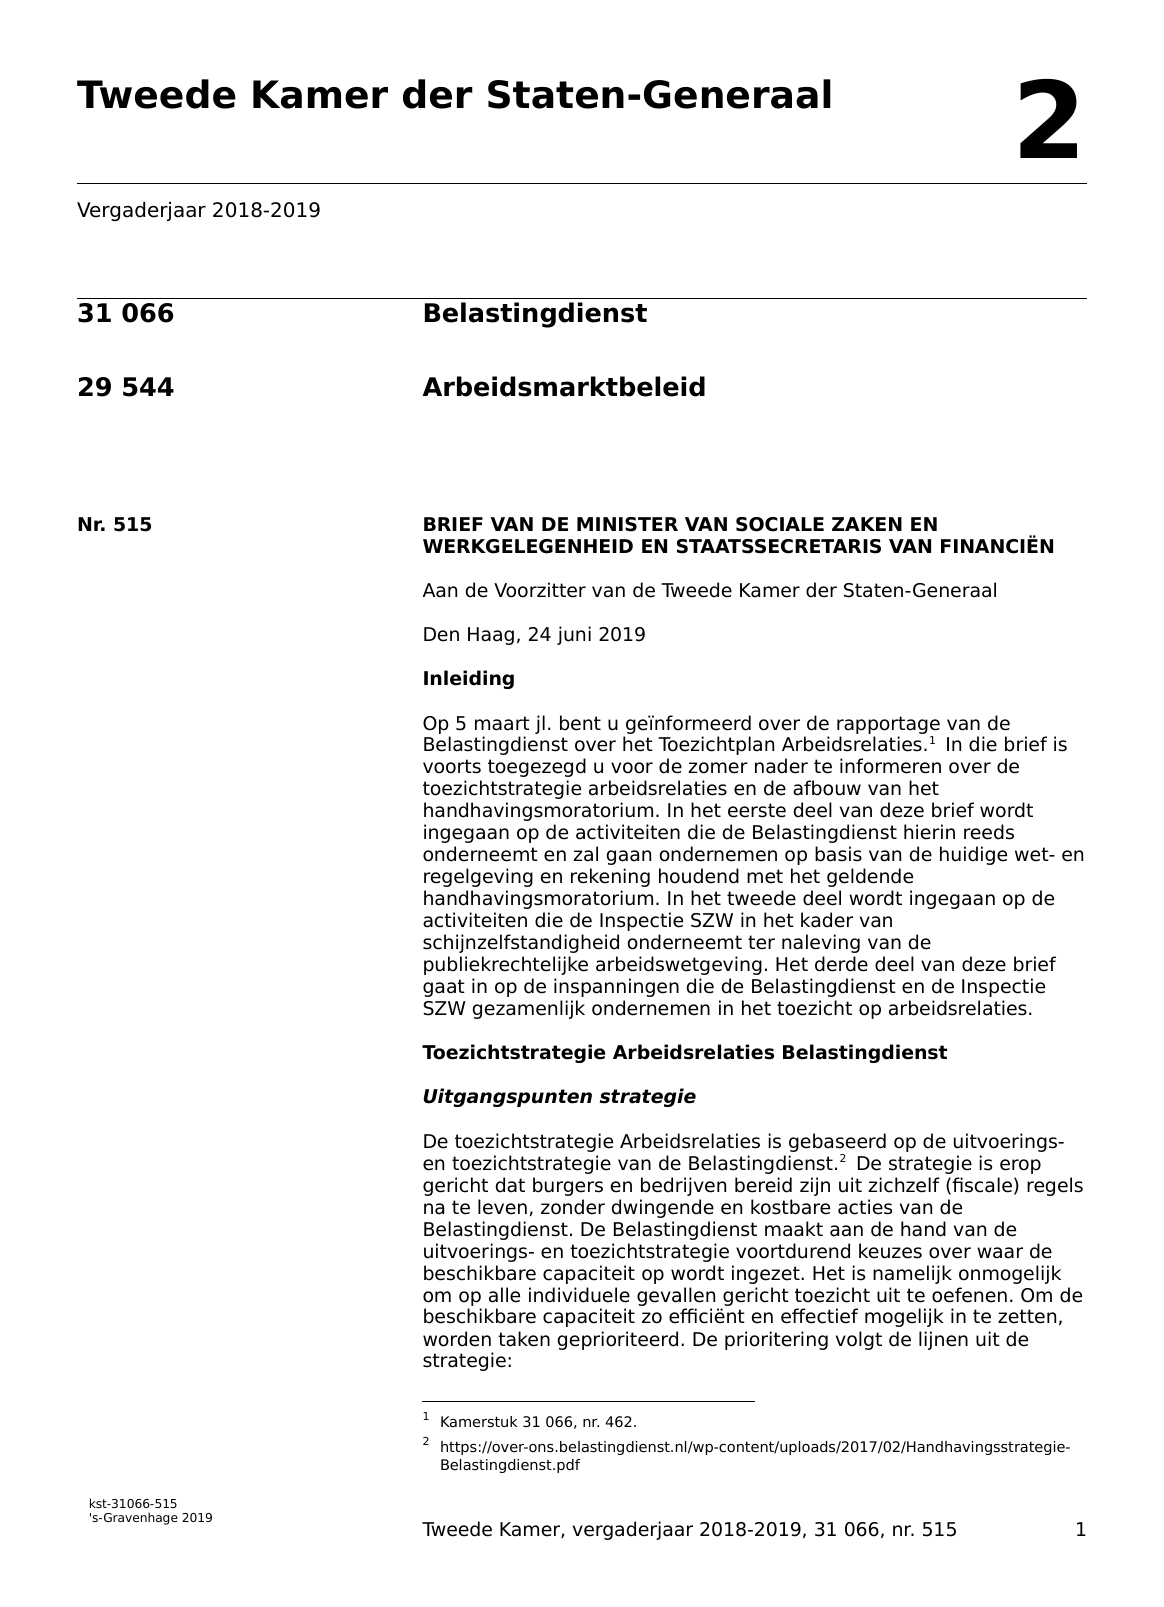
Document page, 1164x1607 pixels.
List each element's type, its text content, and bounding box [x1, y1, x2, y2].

subtitle 29 544 Arbeidsmarktbeleid [77, 373, 1087, 403]
subtitle Nr. 515 BRIEF VAN DE MINISTER VAN SOCIALE ZAKEN EN WERKGELEGENHEID EN STAATSSECRETARIS VAN FINANCIËN [77, 514, 1087, 558]
subtitle 31 066 Belastingdienst [77, 299, 1087, 329]
table_header 2 [886, 59, 1087, 183]
text Op 5 maart jl. bent u geïnformeerd over de rapportage van de Belastingdienst over het Toezichtplan Arbeidsrelaties. In die brief is voorts toegezegd u voor de zomer nader te informeren over de toezichtstrategie arbeidsrelaties en de afbouw van het handhavingsmoratorium. In het eerste deel van deze brief wordt ingegaan op de activiteiten die de Belastingdienst hierin reeds onderneemt en zal gaan ondernemen op basis van de huidige wet- en regelgeving en rekening houdend met het geldende handhavingsmoratorium. In het tweede deel wordt ingegaan op de activiteiten die de Inspectie SZW in het kader van schijnzelfstandigheid onderneemt ter naleving van de publiekrechtelijke arbeidswetgeving. Het derde deel van deze brief gaat in op de inspanningen die de Belastingdienst en de Inspectie SZW gezamenlijk ondernemen in het toezicht op arbeidsrelaties. [422, 712, 1087, 1020]
subtitle Toezichtstrategie Arbeidsrelaties Belastingdienst [422, 1042, 1087, 1064]
text 's-Gravenhage 2019 [88, 1511, 323, 1525]
subtitle Uitgangspunten strategie [422, 1086, 1087, 1108]
text Den Haag, 24 juni 2019 [422, 624, 1087, 646]
text Kamerstuk 31 066, nr. 462. [422, 1410, 1087, 1432]
text Aan de Voorzitter van de Tweede Kamer der Staten-Generaal [422, 580, 1087, 602]
text kst-31066-515 [88, 1497, 323, 1511]
text De toezichtstrategie Arbeidsrelaties is gebaseerd op de uitvoerings- en toezichtstrategie van de Belastingdienst. De strategie is erop gericht dat burgers en bedrijven bereid zijn uit zichzelf (fiscale) regels na te leven, zonder dwingende en kostbare acties van de Belastingdienst. De Belastingdienst maakt aan de hand van de uitvoerings- en toezichtstrategie voortdurend keuzes over waar de beschikbare capaciteit op wordt ingezet. Het is namelijk onmogelijk om op alle individuele gevallen gericht toezicht uit te oefenen. Om de beschikbare capaciteit zo efficiënt en effectief mogelijk in te zetten, worden taken geprioriteerd. De prioritering volgt de lijnen uit de strategie: [422, 1131, 1087, 1372]
subtitle Inleiding [422, 668, 1087, 690]
text https://over-ons.belastingdienst.nl/wp-content/uploads/2017/02/Handhavingsstrategie-Belastingdienst.pdf [422, 1435, 1087, 1474]
table_header Tweede Kamer der Staten-Generaal [77, 59, 886, 183]
table_cell Vergaderjaar 2018-2019 [77, 184, 1087, 298]
